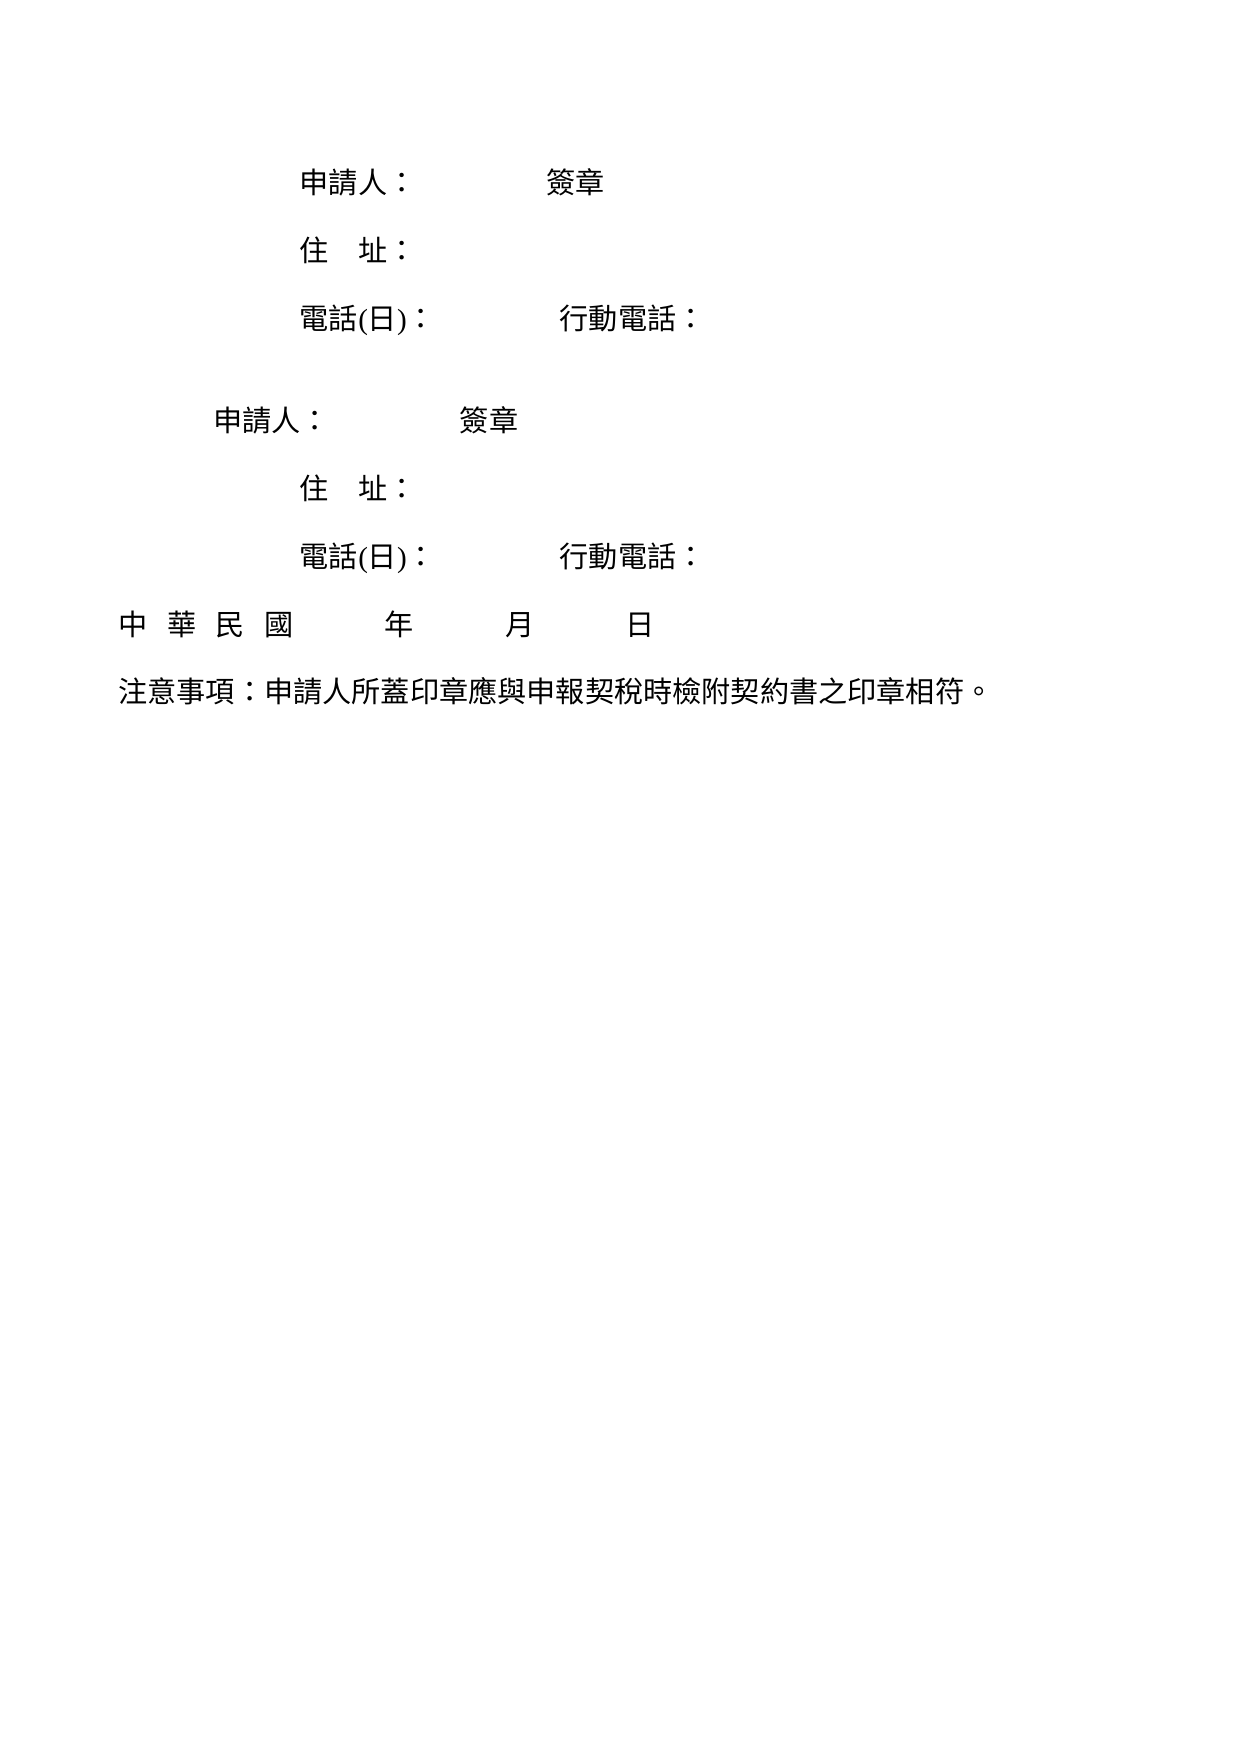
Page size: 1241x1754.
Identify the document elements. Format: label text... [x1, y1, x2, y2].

text 注意事項：申請人所蓋印章應與申報契稅時檢附契約書之印章相符。 [118, 656, 1122, 724]
text 住 址： [118, 215, 1122, 283]
text 申請人： 簽章 [118, 147, 1122, 215]
text 電話(日)： 行動電話： [118, 520, 1122, 588]
text 電話(日)： 行動電話： [118, 283, 1122, 351]
text 住 址： [118, 452, 1122, 520]
text 申請人： 簽章 [118, 384, 1122, 452]
text 中 華 民 國 年 月 日 [118, 588, 1122, 656]
